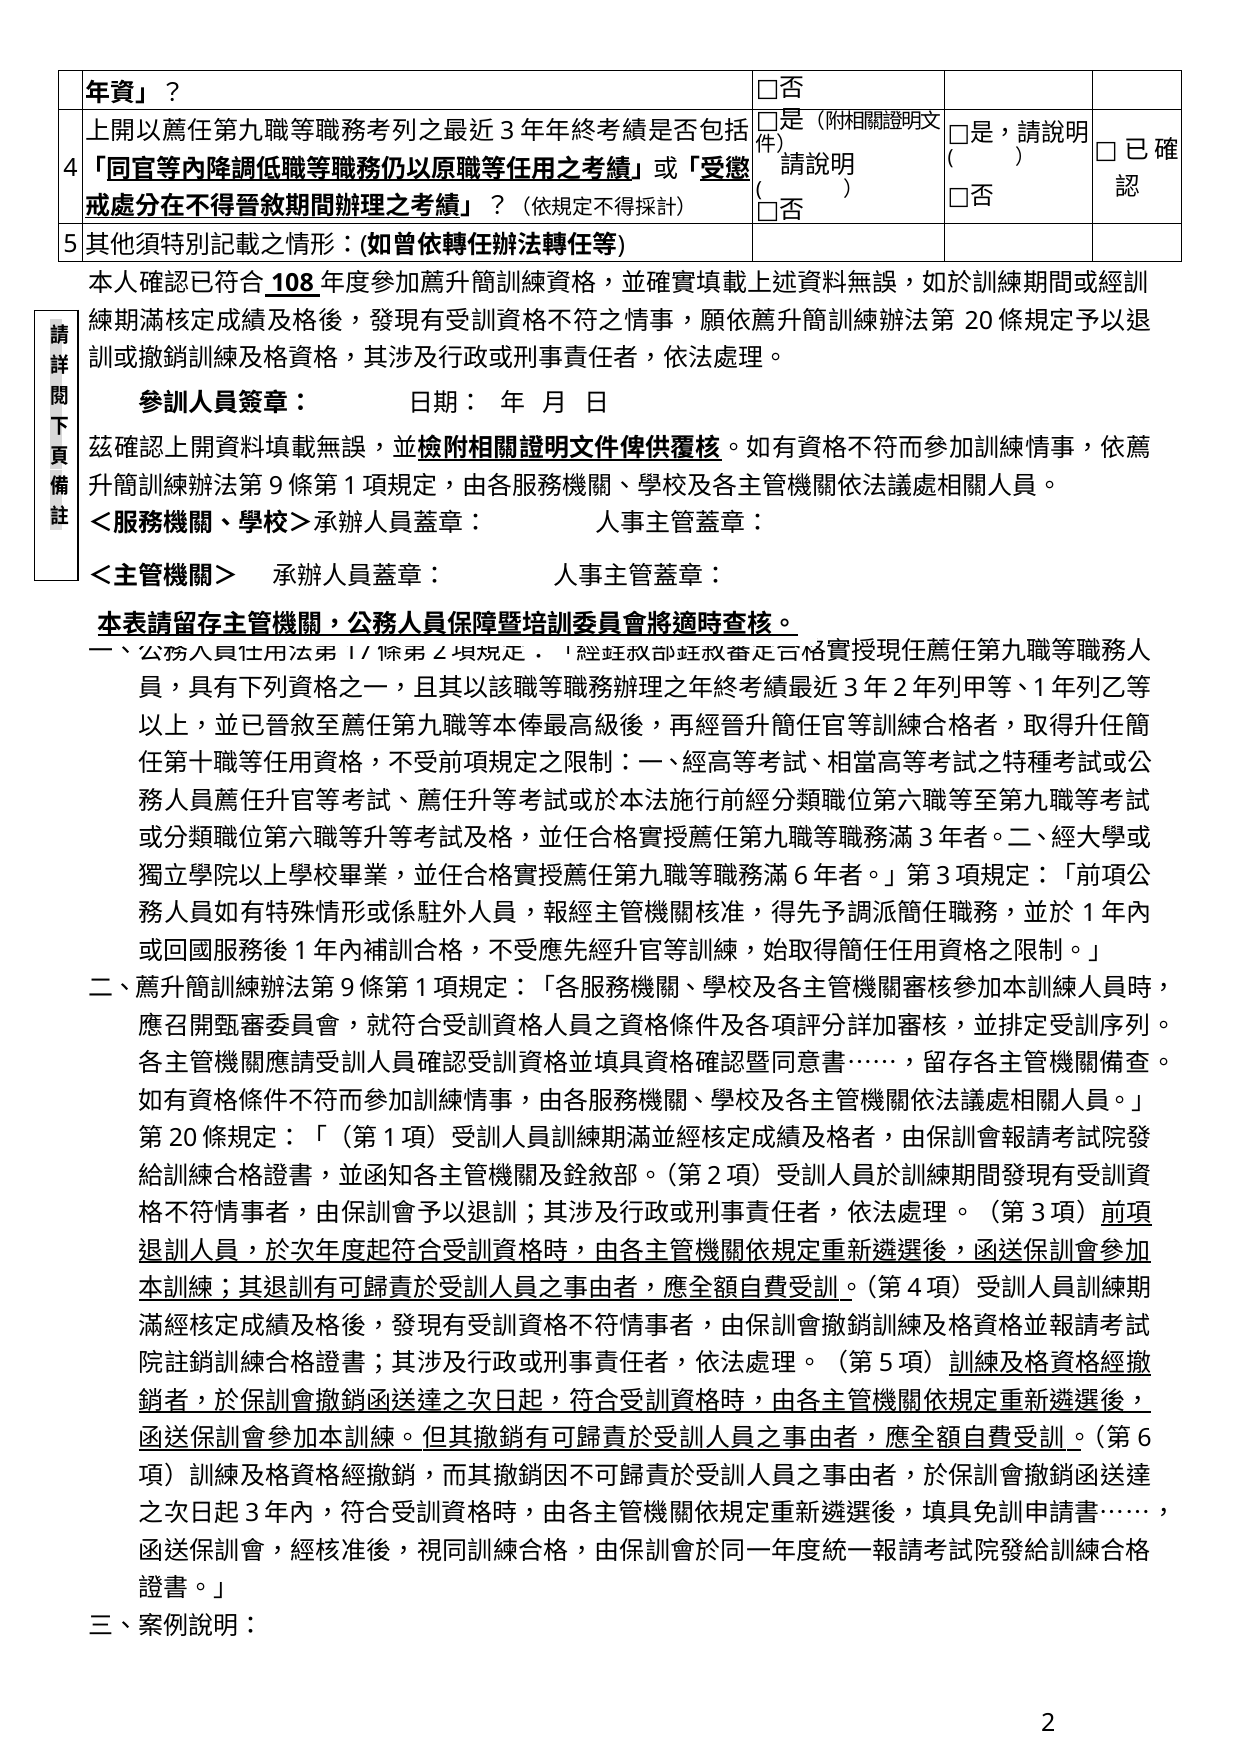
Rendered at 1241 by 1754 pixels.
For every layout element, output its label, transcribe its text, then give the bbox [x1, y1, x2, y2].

text ＜主管機關＞ 承辦人員蓋章： 人事主管蓋章： [35, 311, 77, 580]
table_cell □已確認 [1093, 110, 1181, 222]
table_cell 年資」？ [83, 71, 752, 109]
table_cell □是，請說明 ( ） □否 [945, 110, 1092, 222]
table_cell 4 [59, 110, 82, 222]
table_cell [753, 224, 944, 261]
text 本人確認已符合 108 年度參加薦升簡訓練資格，並確實填載上述資料無誤，如於訓練期間或經訓練期滿核定成績及格後，發現有受訓資格不符之情事，願依薦升簡訓練辦法第20條規定予以退訓或撤銷訓練及格資格，其涉及行政或刑事責任者，依法處理。 [89, 262, 1152, 374]
table_cell [1093, 71, 1181, 109]
table_cell [59, 71, 82, 109]
text 請詳閱下頁備註 [50, 318, 62, 483]
text ＜主管機關＞ 承辦人員蓋章： 人事主管蓋章： [89, 554, 1152, 592]
text 備註： [89, 592, 1152, 629]
table_cell 上開以薦任第九職等職務考列之最近3年年終考績是否包括「同官等內降調低職等職務仍以原職等任用之考績」或「受懲戒處分在不得晉敘期間辦理之考績」？（依規定不得採計） [83, 110, 752, 222]
table_cell □否 [753, 71, 944, 109]
text 二、薦升簡訓練辦法第9條第1項規定：「各服務機關、學校及各主管機關審核參加本訓練人員時，應召開甄審委員會，就符合受訓資格人員之資格條件及各項評分詳加審核，並排定受訓序列。各主管機關應請受訓人員確認受訓資格並填具資格確認暨同意書……，留存各主管機關備查。如有資格條件不符而參加訓練情事，由各服務機關、學校及各主管機關依法議處相關人員。」第20條規定：「（第1項）受訓人員訓練期滿並經核定成績及格者，由保訓會報請考試院發給訓練合格證書，並函知各主管機關及銓敘部。（第2項）受訓人員於訓練期間發現有受訓資格不符情事者，由保訓會予以退訓；其涉及行政或刑事責任者，依法處理。（第3項）前項退訓人員，於次年度起符合受訓資格時，由各主管機關依規定重新遴選後，函送保訓會參加本訓練；其退訓有可歸責於受訓人員之事由者，應全額自費受訓。（第4項）受訓人員訓練期滿經核定成績及格後，發現有受訓資格不符情事者，由保訓會撤銷訓練及格資格並報請考試院註銷訓練合格證書；其涉及行政或刑事責任者，依法處理。（第5項）訓練及格資格經撤銷者，於保訓會撤銷函送達之次日起，符合受訓資格時，由各主管機關依規定重新遴選後，函送保訓會參加本訓練。但其撤銷有可歸責於受訓人員之事由者，應全額自費受訓。（第6項）訓練及格資格經撤銷，而其撤銷因不可歸責於受訓人員之事由者，於保訓會撤銷函送達之次日起3年內，符合受訓資格時，由各主管機關依規定重新遴選後，填具免訓申請書……，函送保訓會，經核准後，視同訓練合格，由保訓會於同一年度統一報請考試院發給訓練合格證書。」 [89, 967, 1152, 1604]
text 本表請留存主管機關，公務人員保障暨培訓委員會將適時查核。 [97, 603, 802, 638]
text 茲確認上開資料填載無誤，並檢附相關證明文件俾供覆核。如有資格不符而參加訓練情事，依薦升簡訓練辦法第9條第1項規定，由各服務機關、學校及各主管機關依法議處相關人員。 [89, 427, 1152, 502]
text 一、公務人員任用法第17條第2項規定：「經銓敘部銓敘審定合格實授現任薦任第九職等職務人員，具有下列資格之一，且其以該職等職務辦理之年終考績最近3年2年列甲等、1年列乙等以上，並已晉敘至薦任第九職等本俸最高級後，再經晉升簡任官等訓練合格者，取得升任簡任第十職等任用資格，不受前項規定之限制：一、經高等考試、相當高等考試之特種考試或公務人員薦任升官等考試、薦任升等考試或於本法施行前經分類職位第六職等至第九職等考試或分類職位第六職等升等考試及格，並任合格實授薦任第九職等職務滿3年者。二、經大學或獨立學院以上學校畢業，並任合格實授薦任第九職等職務滿6年者。」第3項規定：「前項公務人員如有特殊情形或係駐外人員，報經主管機關核准，得先予調派簡任職務，並於1年內或回國服務後1年內補訓合格，不受應先經升官等訓練，始取得簡任任用資格之限制。」 [89, 629, 1152, 967]
text 參訓人員簽章： 日期： 年 月 日 [89, 382, 1152, 419]
text 三、案例說明： [89, 1604, 1152, 1642]
table_cell [945, 224, 1092, 261]
text ＜服務機關、學校＞承辦人員蓋章： 人事主管蓋章： [89, 502, 1152, 539]
table_cell [1093, 224, 1181, 261]
text 請詳閱下頁備註 [50, 484, 62, 530]
table_cell [945, 71, 1092, 109]
text ＜主管機關＞ 承辦人員蓋章： 人事主管蓋章： [82, 596, 817, 646]
table_cell □是（附相關證明文件） 請說明 ( ） □否 [753, 110, 944, 222]
table_cell 其他須特別記載之情形：(如曾依轉任辦法轉任等) [83, 224, 752, 261]
table_cell 5 [59, 224, 82, 261]
